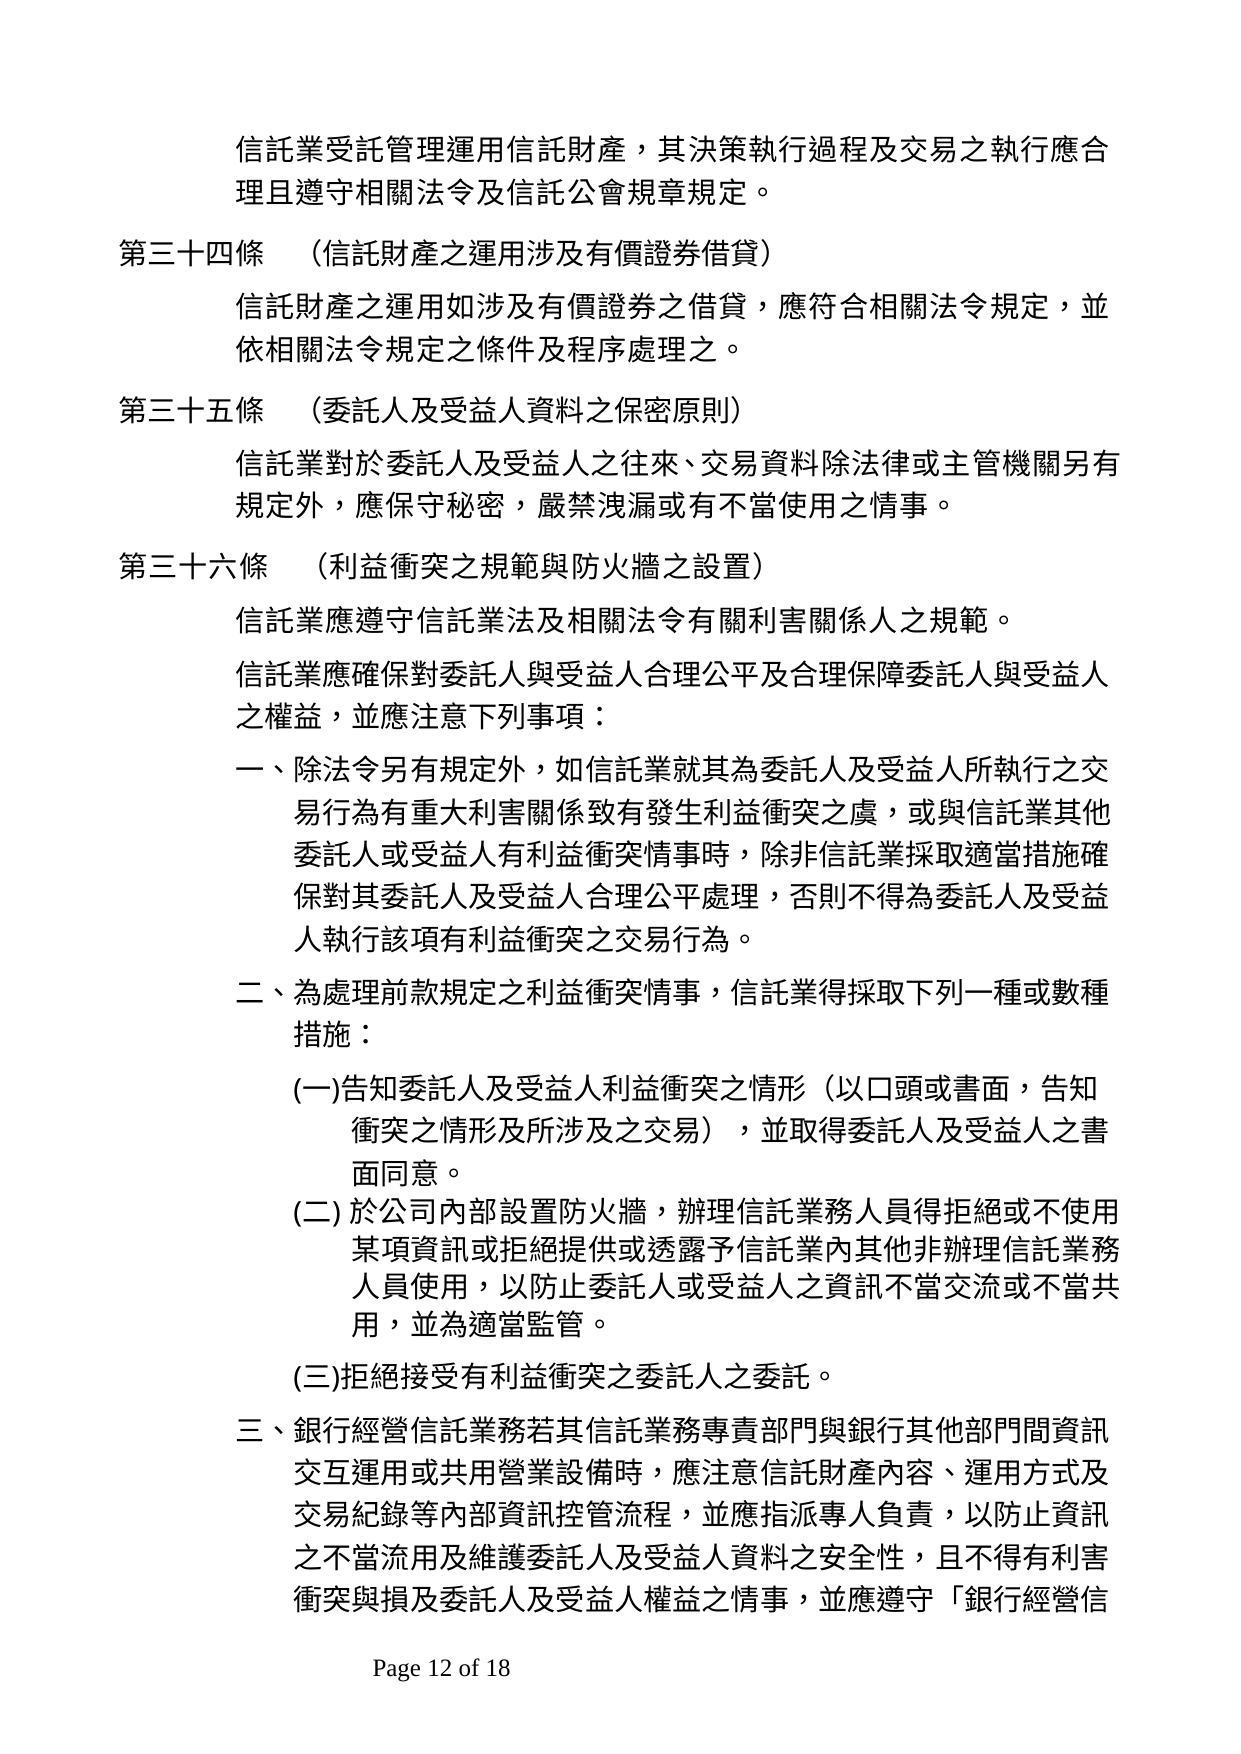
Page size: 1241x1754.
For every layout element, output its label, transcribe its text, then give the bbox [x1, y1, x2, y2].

text 第三十六條 （利益衝突之規範與防火牆之設置） [118, 544, 1122, 586]
text 二、為處理前款規定之利益衝突情事，信託業得採取下列一種或數種措施： [235, 970, 1122, 1054]
text 信託業應遵守信託業法及相關法令有關利害關係人之規範。 [235, 598, 1122, 640]
text (三)拒絕接受有利益衝突之委託人之委託。 [293, 1354, 1122, 1396]
text 信託業受託管理運用信託財產，其決策執行過程及交易之執行應合理且遵守相關法令及信託公會規章規定。 [235, 127, 1122, 212]
text (二) 於公司內部設置防火牆，辦理信託業務人員得拒絕或不使用某項資訊或拒絕提供或透露予信託業內其他非辦理信託業務人員使用，以防止委託人或受益人之資訊不當交流或不當共用，並為適當監管。 [293, 1192, 1122, 1342]
text 信託業對於委託人及受益人之往來、交易資料除法律或主管機關另有規定外，應保守秘密，嚴禁洩漏或有不當使用之情事。 [235, 441, 1122, 525]
text 三、銀行經營信託業務若其信託業務專責部門與銀行其他部門間資訊交互運用或共用營業設備時，應注意信託財產內容、運用方式及交易紀錄等內部資訊控管流程，並應指派專人負責，以防止資訊之不當流用及維護委託人及受益人資料之安全性，且不得有利害衝突與損及委託人及受益人權益之情事，並應遵守「銀行經營信 [235, 1407, 1122, 1619]
text 一、除法令另有規定外，如信託業就其為委託人及受益人所執行之交易行為有重大利害關係致有發生利益衝突之虞，或與信託業其他委託人或受益人有利益衝突情事時，除非信託業採取適當措施確保對其委託人及受益人合理公平處理，否則不得為委託人及受益人執行該項有利益衝突之交易行為。 [235, 747, 1122, 958]
text 信託財產之運用如涉及有價證券之借貸，應符合相關法令規定，並依相關法令規定之條件及程序處理之。 [235, 284, 1122, 368]
text (一)告知委託人及受益人利益衝突之情形（以口頭或書面，告知衝突之情形及所涉及之交易），並取得委託人及受益人之書面同意。 [293, 1066, 1122, 1192]
text 第三十五條 （委託人及受益人資料之保密原則） [118, 387, 1122, 429]
text 信託業應確保對委託人與受益人合理公平及合理保障委託人與受益人之權益，並應注意下列事項： [235, 651, 1122, 736]
text 第三十四條 （信託財產之運用涉及有價證券借貸） [118, 230, 1122, 273]
